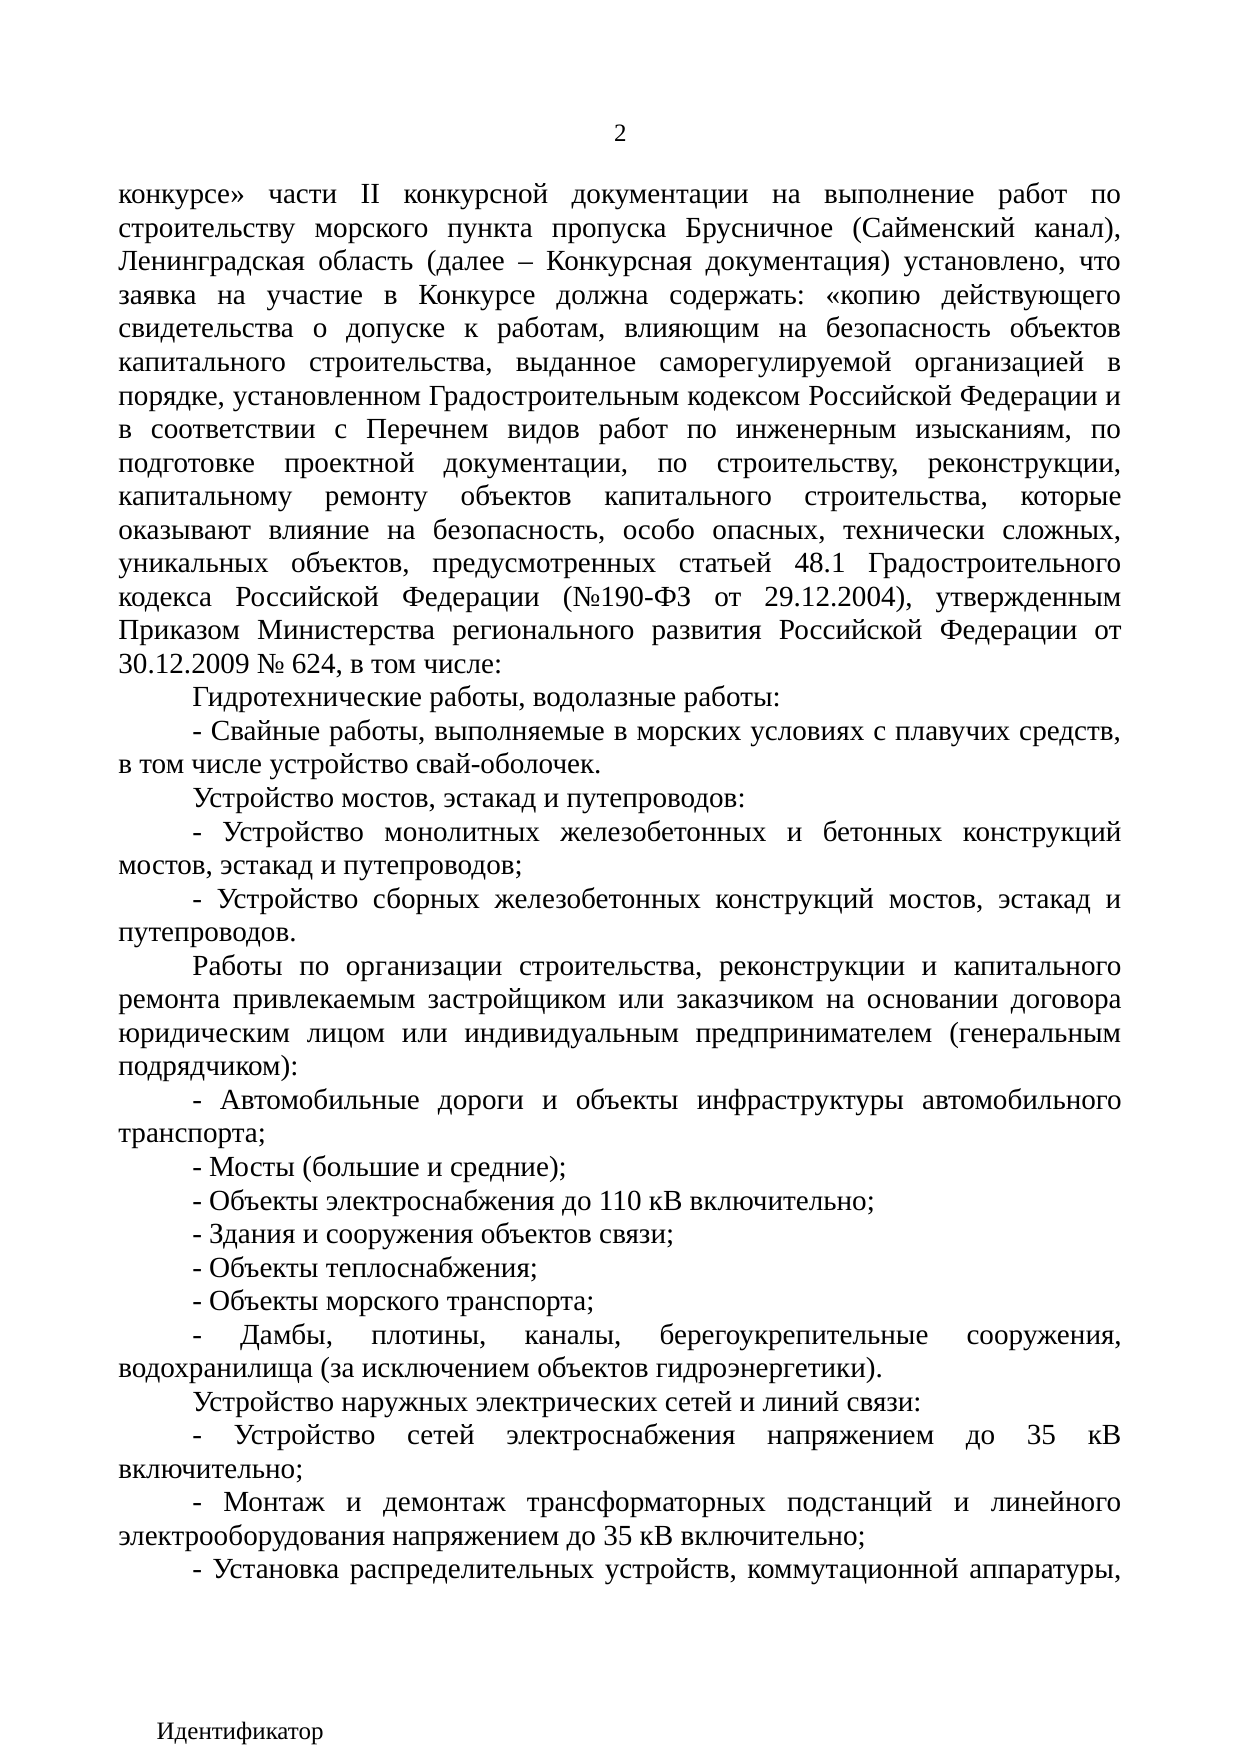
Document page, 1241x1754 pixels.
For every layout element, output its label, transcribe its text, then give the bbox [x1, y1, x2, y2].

text - Монтаж и демонтаж трансформаторных подстанций и линейного электрооборудования напряжением до 35 кВ включительно; [118, 1484, 1122, 1552]
text - Устройство монолитных железобетонных и бетонных конструкций мостов, эстакад и путепроводов; [118, 814, 1122, 881]
text - Дамбы, плотины, каналы, берегоукрепительные сооружения, водохранилища (за исключением объектов гидроэнергетики). [118, 1317, 1122, 1384]
text - Свайные работы, выполняемые в морских условиях с плавучих средств, в том числе устройство свай-оболочек. [118, 713, 1122, 780]
text конкурсе» части II конкурсной документации на выполнение работ по строительству морского пункта пропуска Брусничное (Сайменский канал), Ленинградская область (далее – Конкурсная документация) установлено, что заявка на участие в Конкурсе должна содержать: «копию действующего свидетельства о допуске к работам, влияющим на безопасность объектов капитального строительства, выданное саморегулируемой организацией в порядке, установленном Градостроительным кодексом Российской Федерации и в соответствии с Перечнем видов работ по инженерным изысканиям, по подготовке проектной документации, по строительству, реконструкции, капитальному ремонту объектов капитального строительства, которые оказывают влияние на безопасность, особо опасных, технически сложных, уникальных объектов, предусмотренных статьей 48.1 Градостроительного кодекса Российской Федерации (№190-ФЗ от 29.12.2004), утвержденным Приказом Министерства регионального развития Российской Федерации от 30.12.2009 № 624, в том числе: [118, 176, 1122, 679]
text - Здания и сооружения объектов связи; [118, 1216, 1122, 1250]
text - Автомобильные дороги и объекты инфраструктуры автомобильного транспорта; [118, 1082, 1122, 1149]
text - Объекты теплоснабжения; [118, 1250, 1122, 1283]
text Устройство мостов, эстакад и путепроводов: [118, 780, 1122, 814]
text - Устройство сборных железобетонных конструкций мостов, эстакад и путепроводов. [118, 881, 1122, 948]
text - Объекты морского транспорта; [118, 1283, 1122, 1317]
text Работы по организации строительства, реконструкции и капитального ремонта привлекаемым застройщиком или заказчиком на основании договора юридическим лицом или индивидуальным предпринимателем (генеральным подрядчиком): [118, 948, 1122, 1082]
text Гидротехнические работы, водолазные работы: [118, 679, 1122, 713]
text - Объекты электроснабжения до 110 кВ включительно; [118, 1183, 1122, 1216]
text - Мосты (большие и средние); [118, 1149, 1122, 1183]
text - Установка распределительных устройств, коммутационной аппаратуры, [118, 1552, 1122, 1585]
text - Устройство сетей электроснабжения напряжением до 35 кВ включительно; [118, 1417, 1122, 1484]
text Устройство наружных электрических сетей и линий связи: [118, 1384, 1122, 1417]
